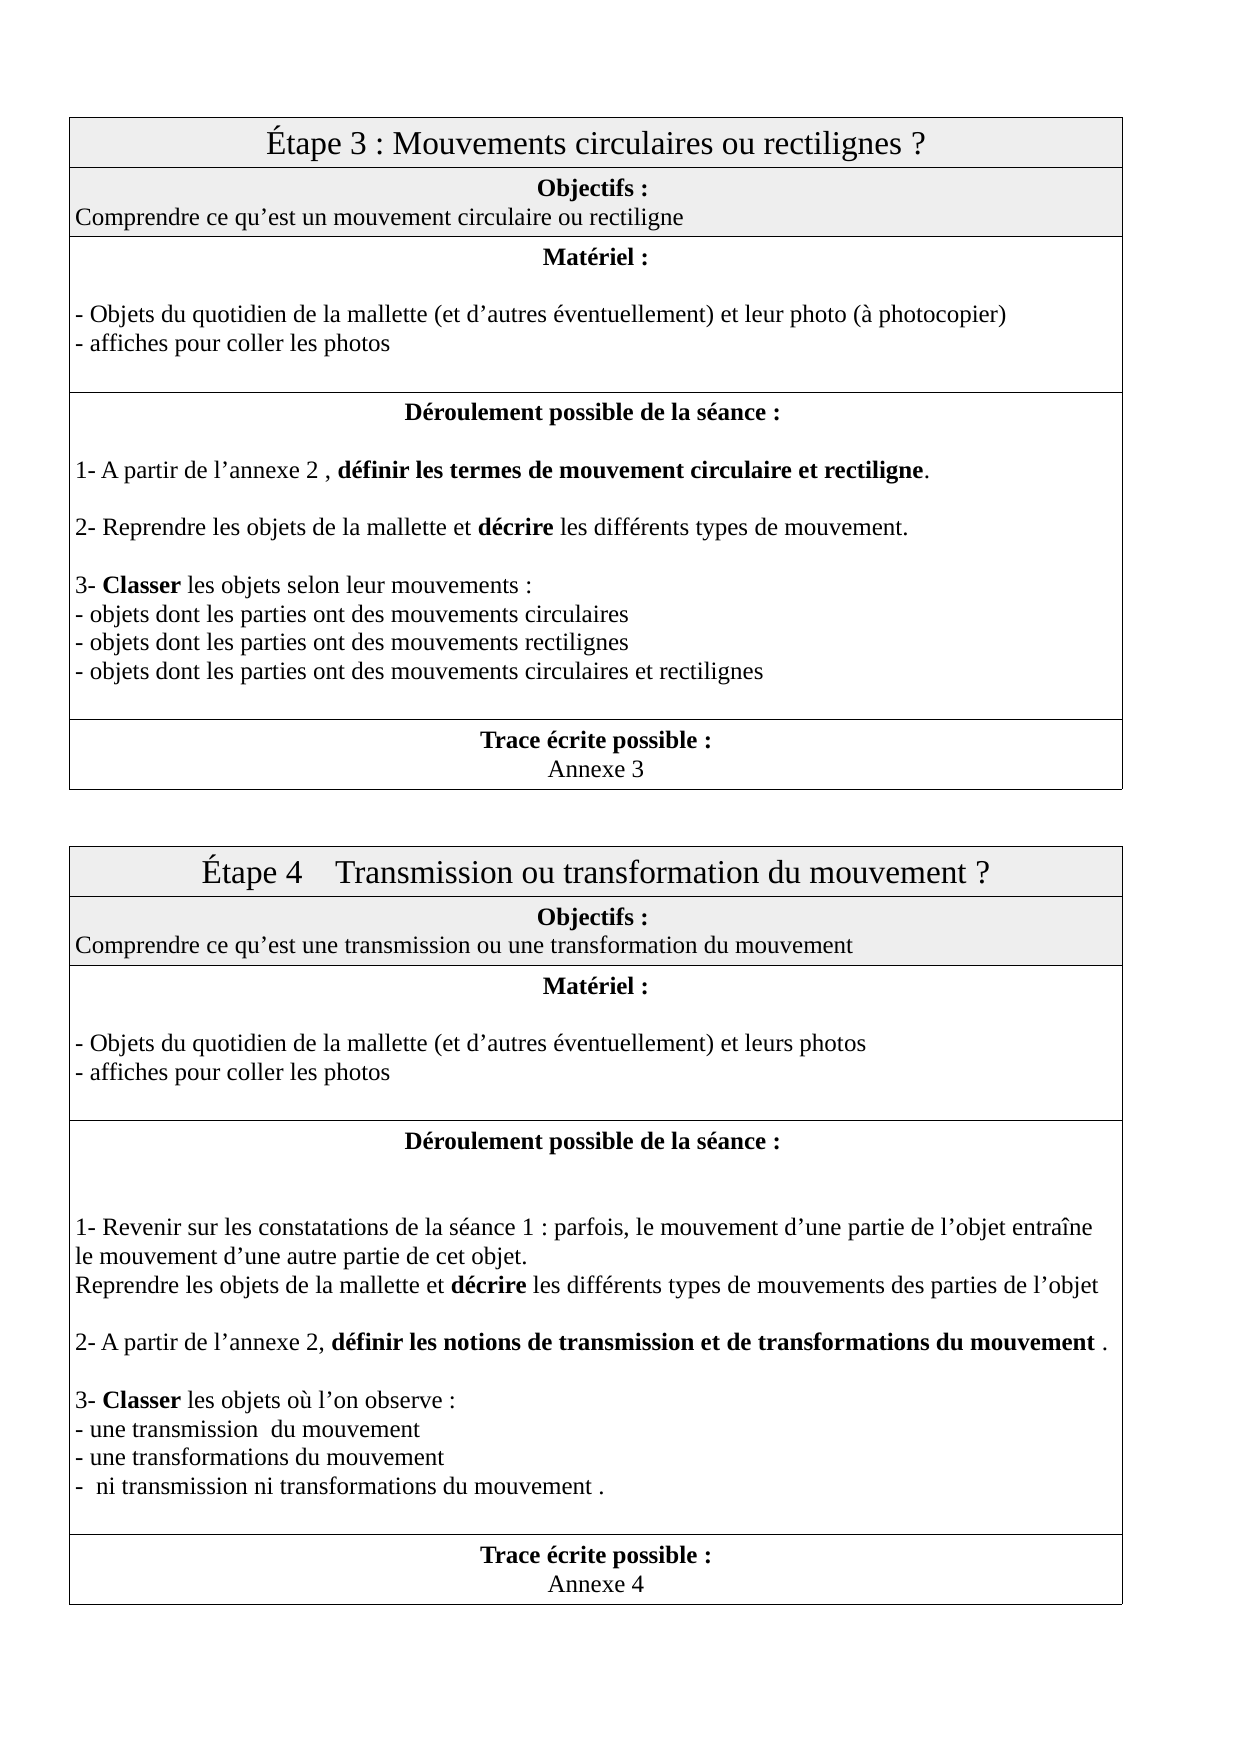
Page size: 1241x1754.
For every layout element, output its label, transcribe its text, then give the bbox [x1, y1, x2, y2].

table_cell Matériel : - Objets du quotidien de la mallette (et d’autres éventuellement) et leurs photos - affiches pour coller les photos [70, 966, 1122, 1120]
table_cell Matériel : - Objets du quotidien de la mallette (et d’autres éventuellement) et leur photo (à photocopier) - affiches pour coller les photos [70, 237, 1122, 392]
table_cell Objectifs : Comprendre ce qu’est une transmission ou une transformation du mouvement [70, 897, 1122, 965]
table_header Étape 4 Transmission ou transformation du mouvement ? [70, 847, 1122, 896]
table_cell Objectifs : Comprendre ce qu’est un mouvement circulaire ou rectiligne [70, 168, 1122, 236]
table_cell Déroulement possible de la séance : 1- Revenir sur les constatations de la séance 1 : parfois, le mouvement d’une partie de l’objet entraîne le mouvement d’une autre partie de cet objet. Reprendre les objets de la mallette et décrire les différents types de mouvements des parties de l’objet 2- A partir de l’annexe 2, définir les notions de transmission et de transformations du mouvement . 3- Classer les objets où l’on observe : - une transmission du mouvement - une transformations du mouvement - ni transmission ni transformations du mouvement . [70, 1121, 1122, 1534]
table_cell Trace écrite possible : Annexe 4 [70, 1535, 1122, 1603]
table_header Étape 3 : Mouvements circulaires ou rectilignes ? [70, 118, 1122, 167]
table_cell Trace écrite possible : Annexe 3 [70, 720, 1122, 788]
table_cell Déroulement possible de la séance : 1- A partir de l’annexe 2 , définir les termes de mouvement circulaire et rectiligne. 2- Reprendre les objets de la mallette et décrire les différents types de mouvement. 3- Classer les objets selon leur mouvements : - objets dont les parties ont des mouvements circulaires - objets dont les parties ont des mouvements rectilignes - objets dont les parties ont des mouvements circulaires et rectilignes [70, 393, 1122, 719]
